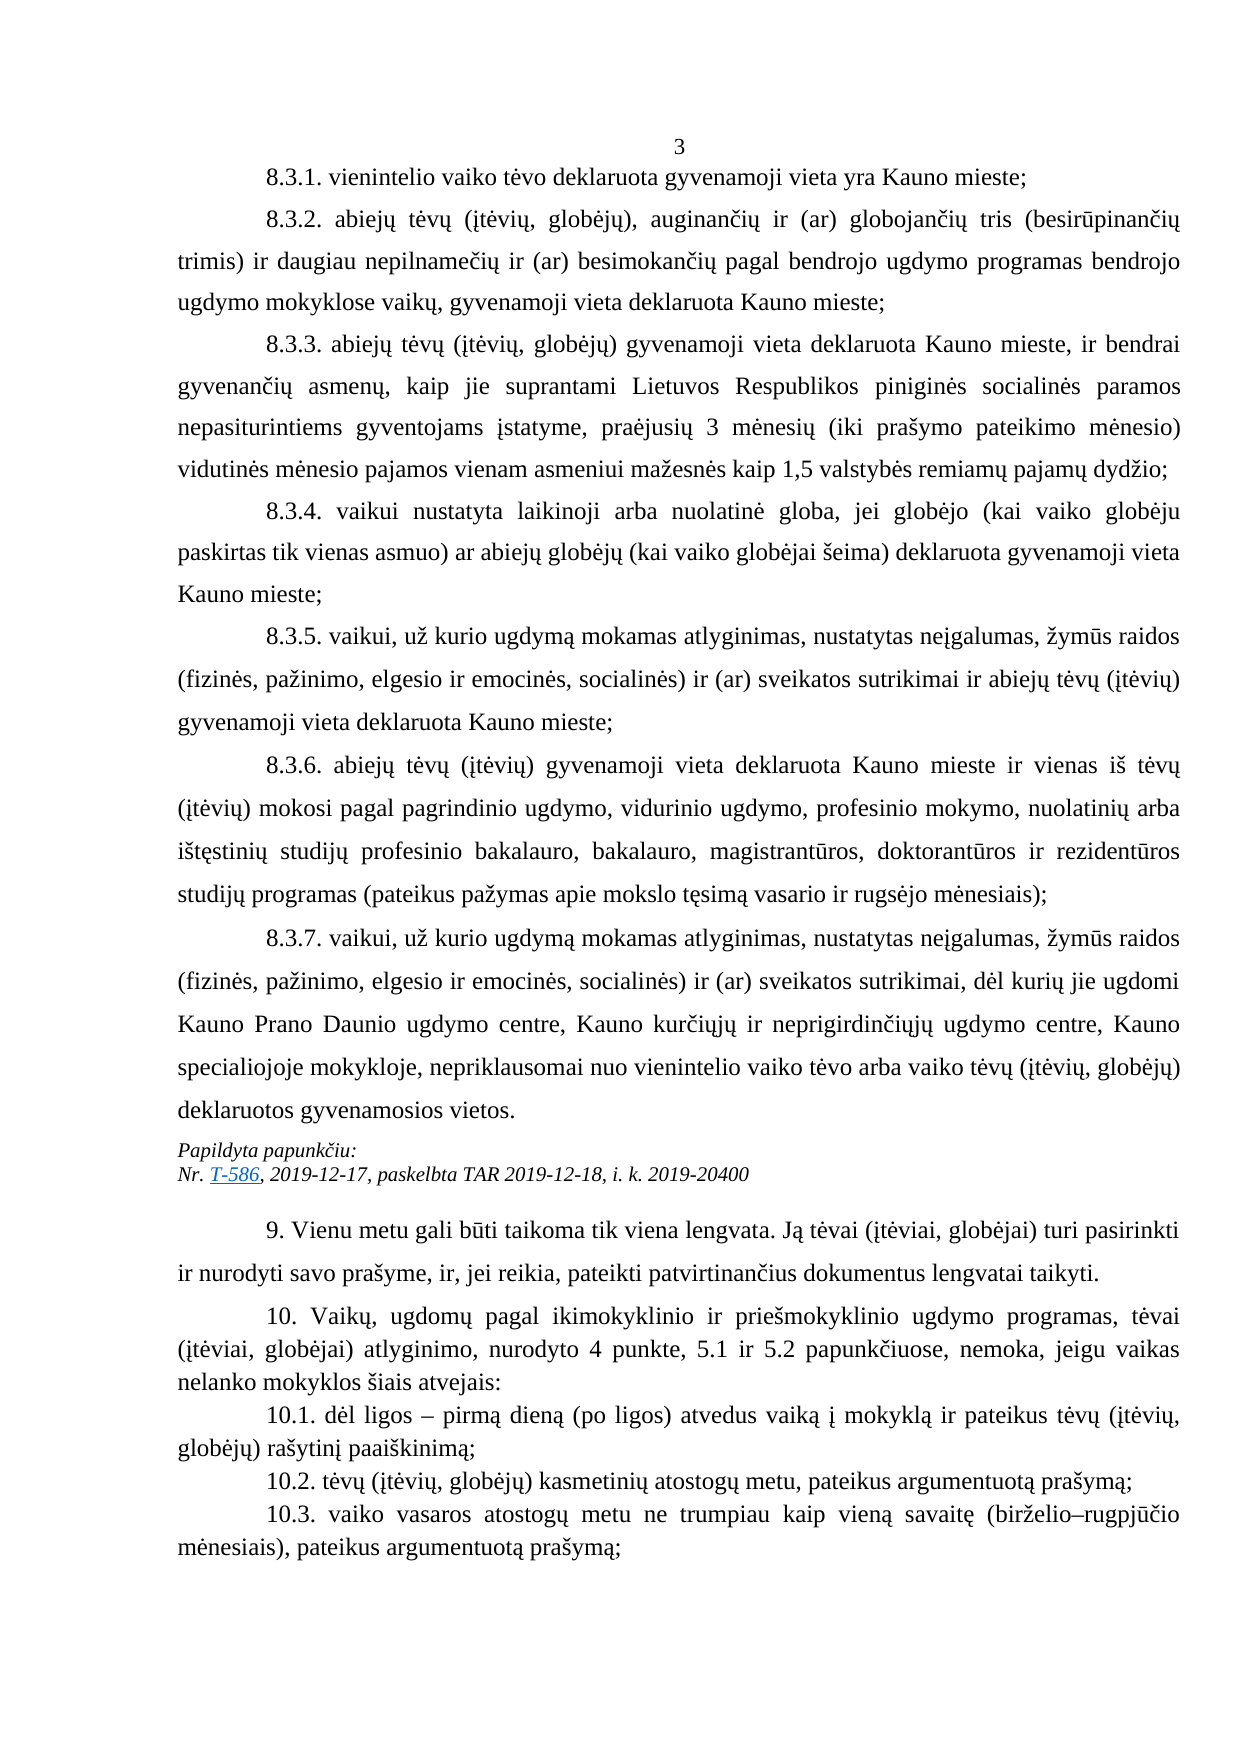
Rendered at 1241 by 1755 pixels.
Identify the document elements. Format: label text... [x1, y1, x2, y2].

text 10.3. vaiko vasaros atostogų metu ne trumpiau kaip vieną savaitę (birželio–rugpjūčio mėnesiais), pateikus argumentuotą prašymą; [177, 1499, 1181, 1561]
text 9. Vienu metu gali būti taikoma tik viena lengvata. Ją tėvai (įtėviai, globėjai) turi pasirinkti ir nurodyti savo prašyme, ir, jei reikia, pateikti patvirtinančius dokumentus lengvatai taikyti. [177, 1215, 1181, 1287]
text 10.1. dėl ligos – pirmą dieną (po ligos) atvedus vaiką į mokyklą ir pateikus tėvų (įtėvių, globėjų) rašytinį paaiškinimą; [177, 1400, 1181, 1462]
text Papildyta papunkčiu: [177, 1138, 1181, 1162]
text 8.3.7. vaikui, už kurio ugdymą mokamas atlyginimas, nustatytas neįgalumas, žymūs raidos (fizinės, pažinimo, elgesio ir emocinės, socialinės) ir (ar) sveikatos sutrikimai, dėl kurių jie ugdomi Kauno Prano Daunio ugdymo centre, Kauno kurčiųjų ir neprigirdinčiųjų ugdymo centre, Kauno specialiojoje mokykloje, nepriklausomai nuo vienintelio vaiko tėvo arba vaiko tėvų (įtėvių, globėjų) deklaruotos gyvenamosios vietos. [177, 923, 1181, 1124]
text 8.3.1. vienintelio vaiko tėvo deklaruota gyvenamoji vieta yra Kauno mieste; [177, 162, 1181, 191]
text Nr. T-586, 2019-12-17, paskelbta TAR 2019-12-18, i. k. 2019-20400 [177, 1162, 1181, 1186]
text 10.2. tėvų (įtėvių, globėjų) kasmetinių atostogų metu, pateikus argumentuotą prašymą; [177, 1466, 1181, 1495]
text 8.3.2. abiejų tėvų (įtėvių, globėjų), auginančių ir (ar) globojančių tris (besirūpinančių trimis) ir daugiau nepilnamečių ir (ar) besimokančių pagal bendrojo ugdymo programas bendrojo ugdymo mokyklose vaikų, gyvenamoji vieta deklaruota Kauno mieste; [177, 204, 1181, 316]
text 10. Vaikų, ugdomų pagal ikimokyklinio ir priešmokyklinio ugdymo programas, tėvai (įtėviai, globėjai) atlyginimo, nurodyto 4 punkte, 5.1 ir 5.2 papunkčiuose, nemoka, jeigu vaikas nelanko mokyklos šiais atvejais: [177, 1301, 1181, 1396]
text 8.3.3. abiejų tėvų (įtėvių, globėjų) gyvenamoji vieta deklaruota Kauno mieste, ir bendrai gyvenančių asmenų, kaip jie suprantami Lietuvos Respublikos piniginės socialinės paramos nepasiturintiems gyventojams įstatyme, praėjusių 3 mėnesių (iki prašymo pateikimo mėnesio) vidutinės mėnesio pajamos vienam asmeniui mažesnės kaip 1,5 valstybės remiamų pajamų dydžio; [177, 329, 1181, 483]
text 8.3.4. vaikui nustatyta laikinoji arba nuolatinė globa, jei globėjo (kai vaiko globėju paskirtas tik vienas asmuo) ar abiejų globėjų (kai vaiko globėjai šeima) deklaruota gyvenamoji vieta Kauno mieste; [177, 496, 1181, 608]
text 8.3.6. abiejų tėvų (įtėvių) gyvenamoji vieta deklaruota Kauno mieste ir vienas iš tėvų (įtėvių) mokosi pagal pagrindinio ugdymo, vidurinio ugdymo, profesinio mokymo, nuolatinių arba ištęstinių studijų profesinio bakalauro, bakalauro, magistrantūros, doktorantūros ir rezidentūros studijų programas (pateikus pažymas apie mokslo tęsimą vasario ir rugsėjo mėnesiais); [177, 750, 1181, 908]
text 8.3.5. vaikui, už kurio ugdymą mokamas atlyginimas, nustatytas neįgalumas, žymūs raidos (fizinės, pažinimo, elgesio ir emocinės, socialinės) ir (ar) sveikatos sutrikimai ir abiejų tėvų (įtėvių) gyvenamoji vieta deklaruota Kauno mieste; [177, 621, 1181, 736]
